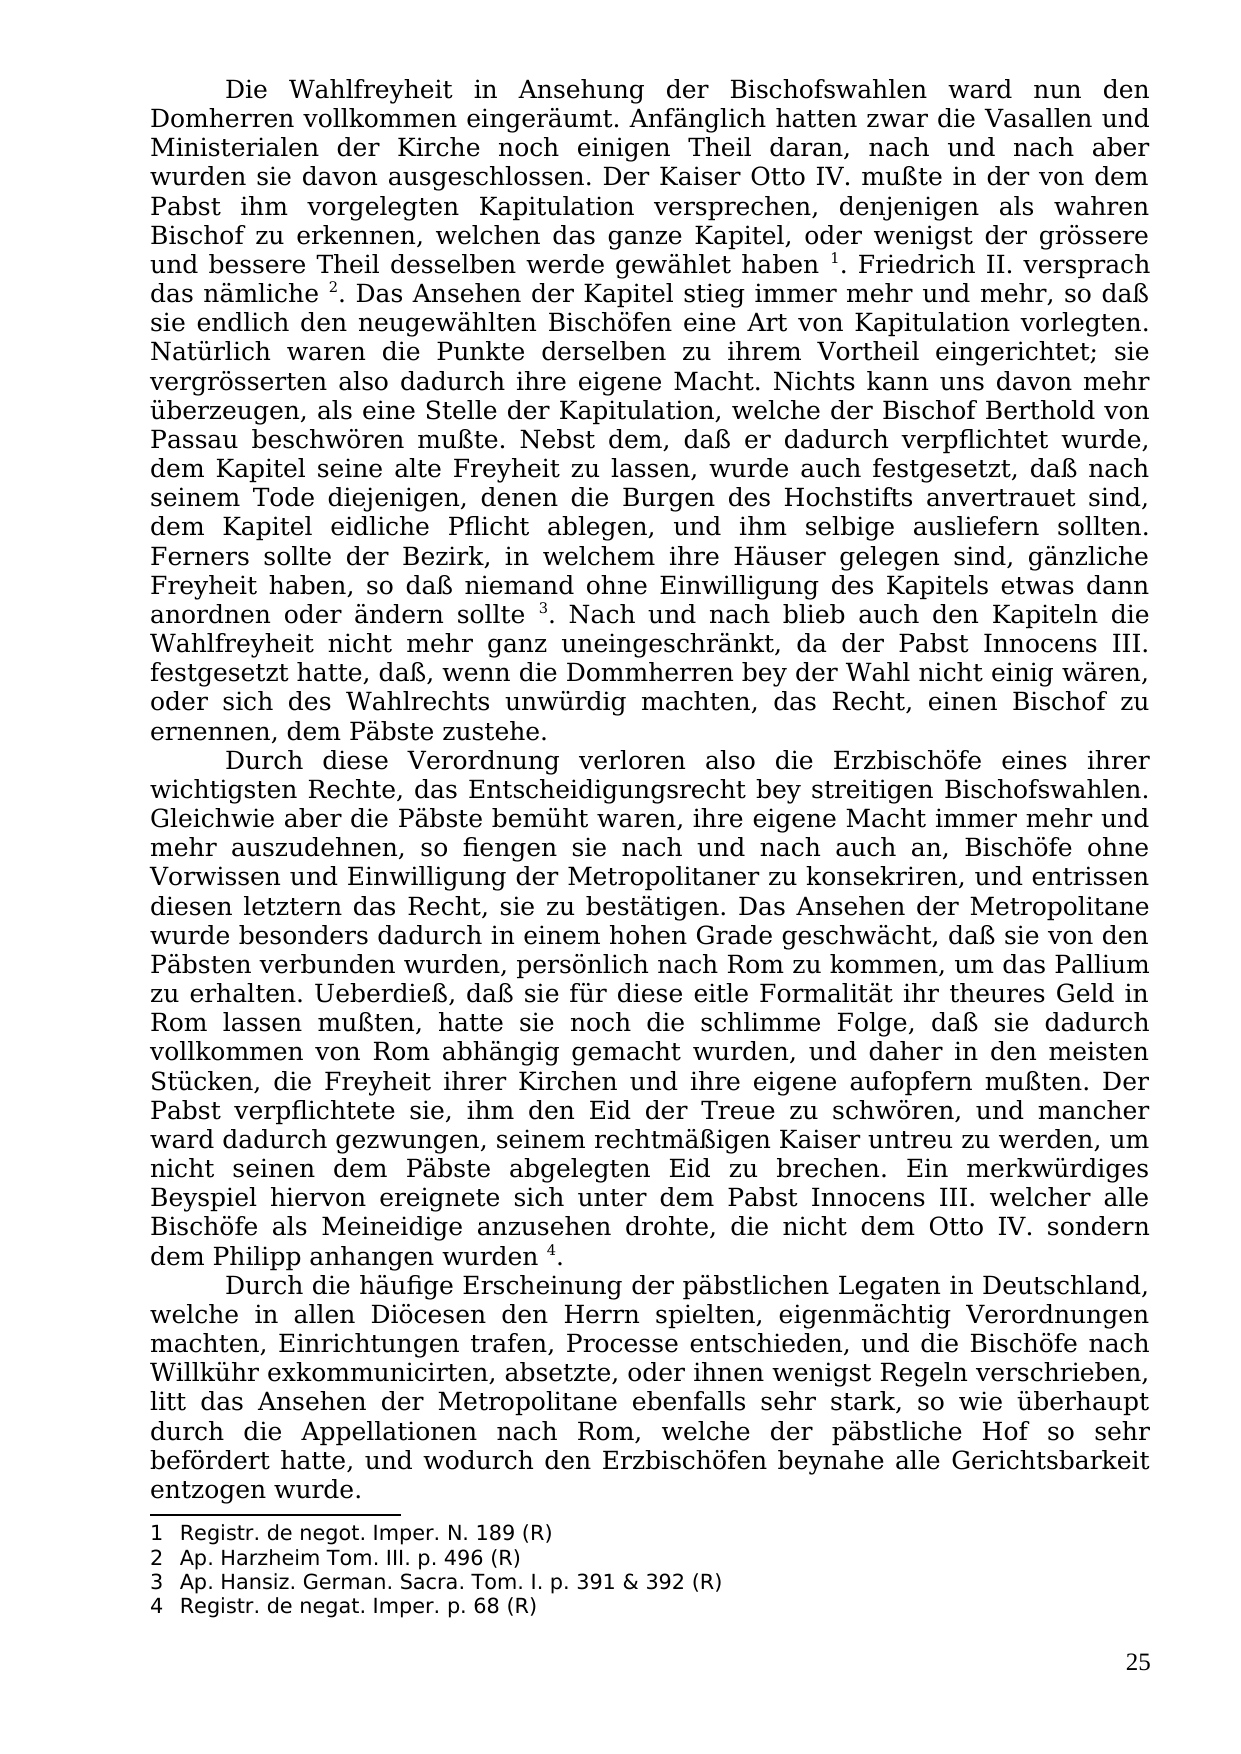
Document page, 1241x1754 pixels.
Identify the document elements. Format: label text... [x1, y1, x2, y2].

text Registr. de negat. Imper. p. 68 (R) [150, 1594, 1151, 1618]
text Ap. Harzheim Tom. III. p. 496 (R) [150, 1546, 1151, 1570]
text Durch diese Verordnung verloren also die Erzbischöfe eines ihrer wichtigsten Rechte, das Entscheidigungsrecht bey streitigen Bischofswahlen. Gleichwie aber die Päbste bemüht waren, ihre eigene Macht immer mehr und mehr auszudehnen, so fiengen sie nach und nach auch an, Bischöfe ohne Vorwissen und Einwilligung der Metropolitaner zu konsekriren, und entrissen diesen letztern das Recht, sie zu bestätigen. Das Ansehen der Metropolitane wurde besonders dadurch in einem hohen Grade geschwächt, daß sie von den Päbsten verbunden wurden, persönlich nach Rom zu kommen, um das Pallium zu erhalten. Ueberdieß, daß sie für diese eitle Formalität ihr theures Geld in Rom lassen mußten, hatte sie noch die schlimme Folge, daß sie dadurch vollkommen von Rom abhängig gemacht wurden, und daher in den meisten Stücken, die Freyheit ihrer Kirchen und ihre eigene aufopfern mußten. Der Pabst verpflichtete sie, ihm den Eid der Treue zu schwören, und mancher ward dadurch gezwungen, seinem rechtmäßigen Kaiser untreu zu werden, um nicht seinen dem Päbste abgelegten Eid zu brechen. Ein merkwürdiges Beyspiel hiervon ereignete sich unter dem Pabst Innocens III. welcher alle Bischöfe als Meineidige anzusehen drohte, die nicht dem Otto IV. sondern dem Philipp anhangen wurden . [150, 746, 1151, 1271]
text Ap. Hansiz. German. Sacra. Tom. I. p. 391 & 392 (R) [150, 1570, 1151, 1594]
text Die Wahlfreyheit in Ansehung der Bischofswahlen ward nun den Domherren vollkommen eingeräumt. Anfänglich hatten zwar die Vasallen und Ministerialen der Kirche noch einigen Theil daran, nach und nach aber wurden sie davon ausgeschlossen. Der Kaiser Otto IV. mußte in der von dem Pabst ihm vorgelegten Kapitulation versprechen, denjenigen als wahren Bischof zu erkennen, welchen das ganze Kapitel, oder wenigst der grössere und bessere Theil desselben werde gewählet haben . Friedrich II. versprach das nämliche . Das Ansehen der Kapitel stieg immer mehr und mehr, so daß sie endlich den neugewählten Bischöfen eine Art von Kapitulation vorlegten. Natürlich waren die Punkte derselben zu ihrem Vortheil eingerichtet; sie vergrösserten also dadurch ihre eigene Macht. Nichts kann uns davon mehr überzeugen, als eine Stelle der Kapitulation, welche der Bischof Berthold von Passau beschwören mußte. Nebst dem, daß er dadurch verpflichtet wurde, dem Kapitel seine alte Freyheit zu lassen, wurde auch festgesetzt, daß nach seinem Tode diejenigen, denen die Burgen des Hochstifts anvertrauet sind, dem Kapitel eidliche Pflicht ablegen, und ihm selbige ausliefern sollten. Ferners sollte der Bezirk, in welchem ihre Häuser gelegen sind, gänzliche Freyheit haben, so daß niemand ohne Einwilligung des Kapitels etwas dann anordnen oder ändern sollte . Nach und nach blieb auch den Kapiteln die Wahlfreyheit nicht mehr ganz uneingeschränkt, da der Pabst Innocens III. festgesetzt hatte, daß, wenn die Dommherren bey der Wahl nicht einig wären, oder sich des Wahlrechts unwürdig machten, das Recht, einen Bischof zu ernennen, dem Päbste zustehe. [150, 75, 1151, 746]
text Registr. de negot. Imper. N. 189 (R) [150, 1521, 1151, 1546]
text Durch die häufige Erscheinung der päbstlichen Legaten in Deutschland, welche in allen Diöcesen den Herrn spielten, eigenmächtig Verordnungen machten, Einrichtungen trafen, Processe entschieden, und die Bischöfe nach Willkühr exkommunicirten, absetzte, oder ihnen wenigst Regeln verschrieben, litt das Ansehen der Metropolitane ebenfalls sehr stark, so wie überhaupt durch die Appellationen nach Rom, welche der päbstliche Hof so sehr befördert hatte, und wodurch den Erzbischöfen beynahe alle Gerichtsbarkeit entzogen wurde. [150, 1271, 1151, 1504]
